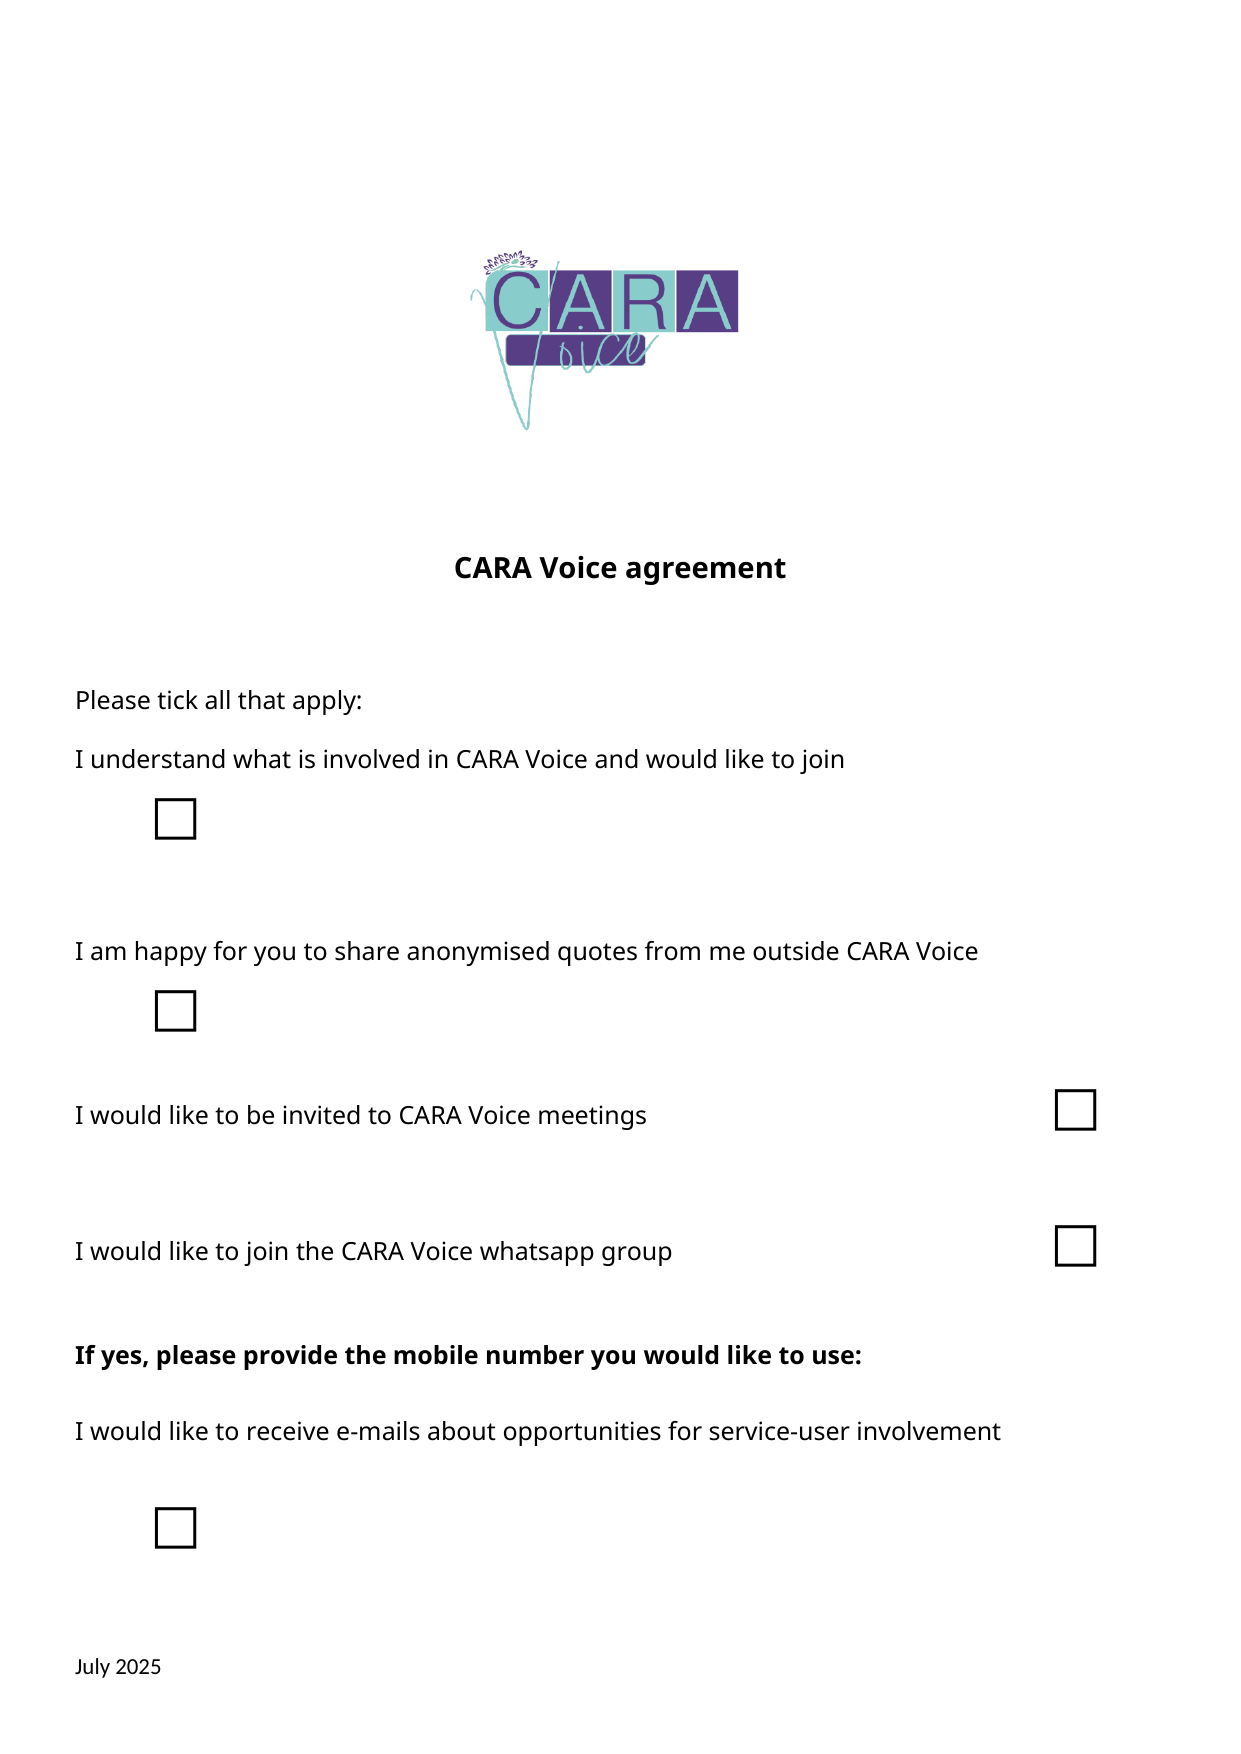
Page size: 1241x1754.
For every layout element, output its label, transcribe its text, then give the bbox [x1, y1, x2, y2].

list I would like to join the CARA Voice whatsapp group □ [75, 1202, 1165, 1276]
list I would like to receive e-mails about opportunities for service-user involvement □ [75, 1414, 1165, 1558]
list I understand what is involved in CARA Voice and would like to join □ [75, 742, 1165, 849]
list If yes, please provide the mobile number you would like to use: [75, 1338, 1165, 1372]
list Please tick all that apply: [75, 683, 1165, 717]
list CARA Voice agreement [75, 547, 1165, 587]
list I am happy for you to share anonymised quotes from me outside CARA Voice □ [75, 934, 1165, 1041]
list I would like to be invited to CARA Voice meetings □ [75, 1066, 1165, 1140]
